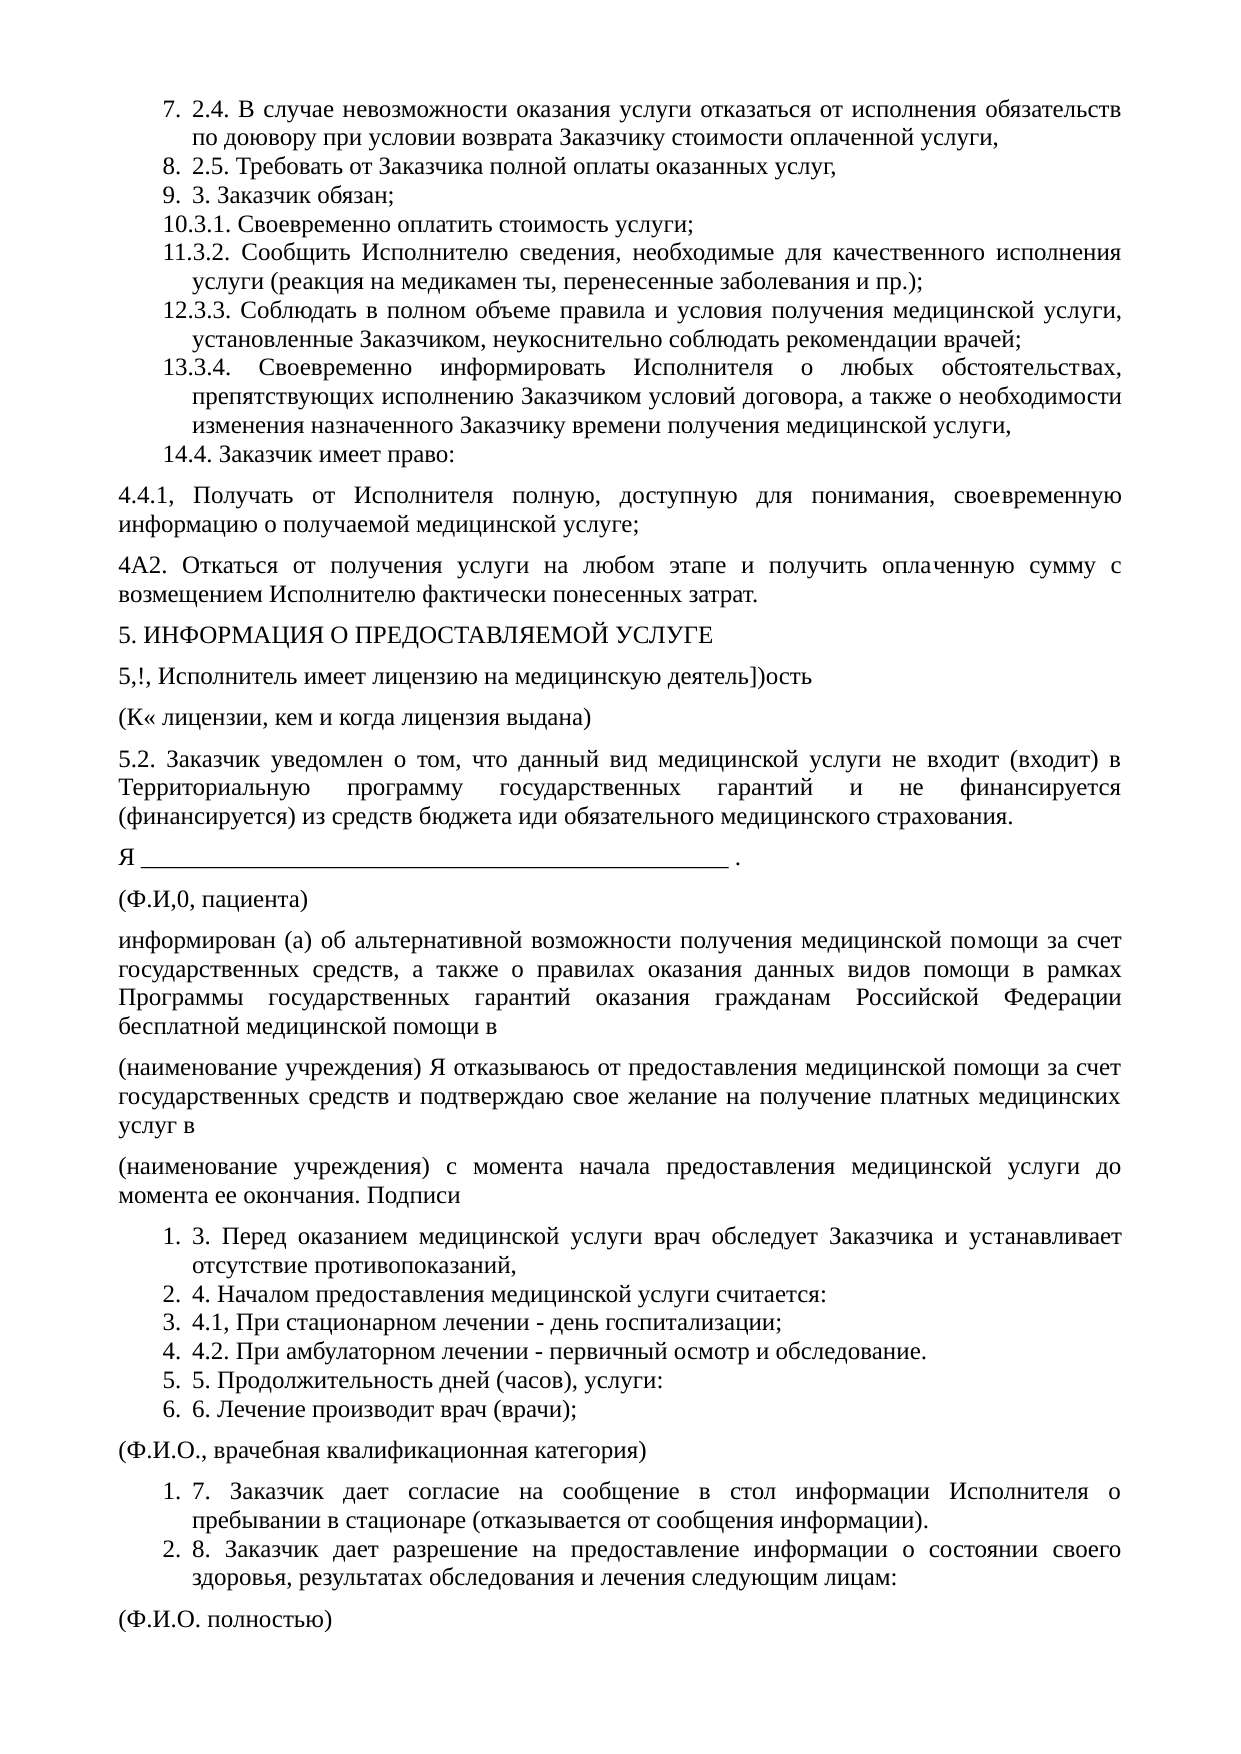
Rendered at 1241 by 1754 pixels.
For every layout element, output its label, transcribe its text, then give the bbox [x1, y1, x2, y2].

text (Ф.И,0, пациента) [118, 884, 1122, 912]
list 2.4. В случае невозможности оказания услуги отказаться от исполнения обязательств по доювору при условии возврата Заказчику стоимости оплаченной услуги, [162, 94, 1122, 151]
text (Ф.И.О. полностью) [118, 1604, 1122, 1632]
text 5.2. Заказчик уведомлен о том, что данный вид медицинской услуги не входит (входит) в Территориальную программу государственных гарантий и не финансируется (финансируется) из средств бюджета иди обязательного меди­цинского страхования. [118, 744, 1122, 830]
list 4.2. При амбулаторном лечении - первичный осмотр и обследование. [162, 1336, 1122, 1365]
list 7. Заказчик дает согласие на сообщение в стол информации Исполнителя о пребывании в стационаре (отказывается от сообщения информации). [162, 1476, 1122, 1534]
list 4.1, При стационарном лечении - день госпитализации; [162, 1307, 1122, 1336]
list 3.3. Соблюдать в полном объеме правила и условия получения медицин­ской услуги, установленные Заказчиком, неукоснительно соблюдать рекоменда­ции врачей; [162, 295, 1122, 352]
text (наименование учреждения) с момента начала предоставления медицинской услуги до момента ее окончания. Подписи [118, 1151, 1122, 1209]
list 4. Заказчик имеет право: [162, 439, 1122, 467]
text информирован (а) об альтернативной возможности получения медицинской по­мощи за счет государственных средств, а также о правилах оказания данных ви­дов помощи в рамках Программы государственных гарантий оказания гражда­нам Российской Федерации бесплатной медицинской помощи в [118, 925, 1122, 1040]
list 6. Лечение производит врач (врачи); [162, 1394, 1122, 1422]
text Я _______________________________________________ . [118, 842, 1122, 871]
text 4А2. Откаться от получения услуги на любом этапе и получить опла­ченную сумму с возмещением Исполнителю фактически понесенных затрат. [118, 550, 1122, 607]
list 3.4. Своевременно информировать Исполнителя о любых обстоятельст­вах, препятствующих исполнению Заказчиком условий договора, а также о не­обходимости изменения назначенного Заказчику времени получения медицин­ской услуги, [162, 352, 1122, 439]
text (К« лицензии, кем и когда лицензия выдана) [118, 702, 1122, 731]
list 2.5. Требовать от Заказчика полной оплаты оказанных услуг, [162, 151, 1122, 180]
text 4.4.1, Получать от Исполнителя полную, доступную для понимания, свое­временную информацию о получаемой медицинской услуге; [118, 480, 1122, 537]
list 3. Перед оказанием медицинской услуги врач обследует Заказчика и ус­танавливает отсутствие противопоказаний, [162, 1221, 1122, 1279]
text (Ф.И.О., врачебная квалификационная категория) [118, 1435, 1122, 1464]
text 5,!, Исполнитель имеет лицензию на медицинскую деятель])ость [118, 661, 1122, 690]
list 3. Заказчик обязан; [162, 180, 1122, 209]
text 5. ИНФОРМАЦИЯ О ПРЕДОСТАВЛЯЕМОЙ УСЛУГЕ [118, 620, 1122, 649]
list 3.2. Сообщить Исполнителю сведения, необходимые для качественного исполнения услуги (реакция на медикамен ты, перенесенные заболевания и пр.); [162, 237, 1122, 295]
list 3.1. Своевременно оплатить стоимость услуги; [162, 209, 1122, 237]
list 4. Началом предоставления медицинской услуги считается: [162, 1279, 1122, 1307]
list 5. Продолжительность дней (часов), услуги: [162, 1365, 1122, 1394]
text (наименование учреждения) Я отказываюсь от предоставления медицинской помощи за счет государствен­ных средств и подтверждаю свое желание на получение платных медицинских услуг в [118, 1052, 1122, 1139]
list 8. Заказчик дает разрешение на предоставление информации о состоянии своего здоровья, результатах обследования и лечения следующим лицам: [162, 1534, 1122, 1591]
